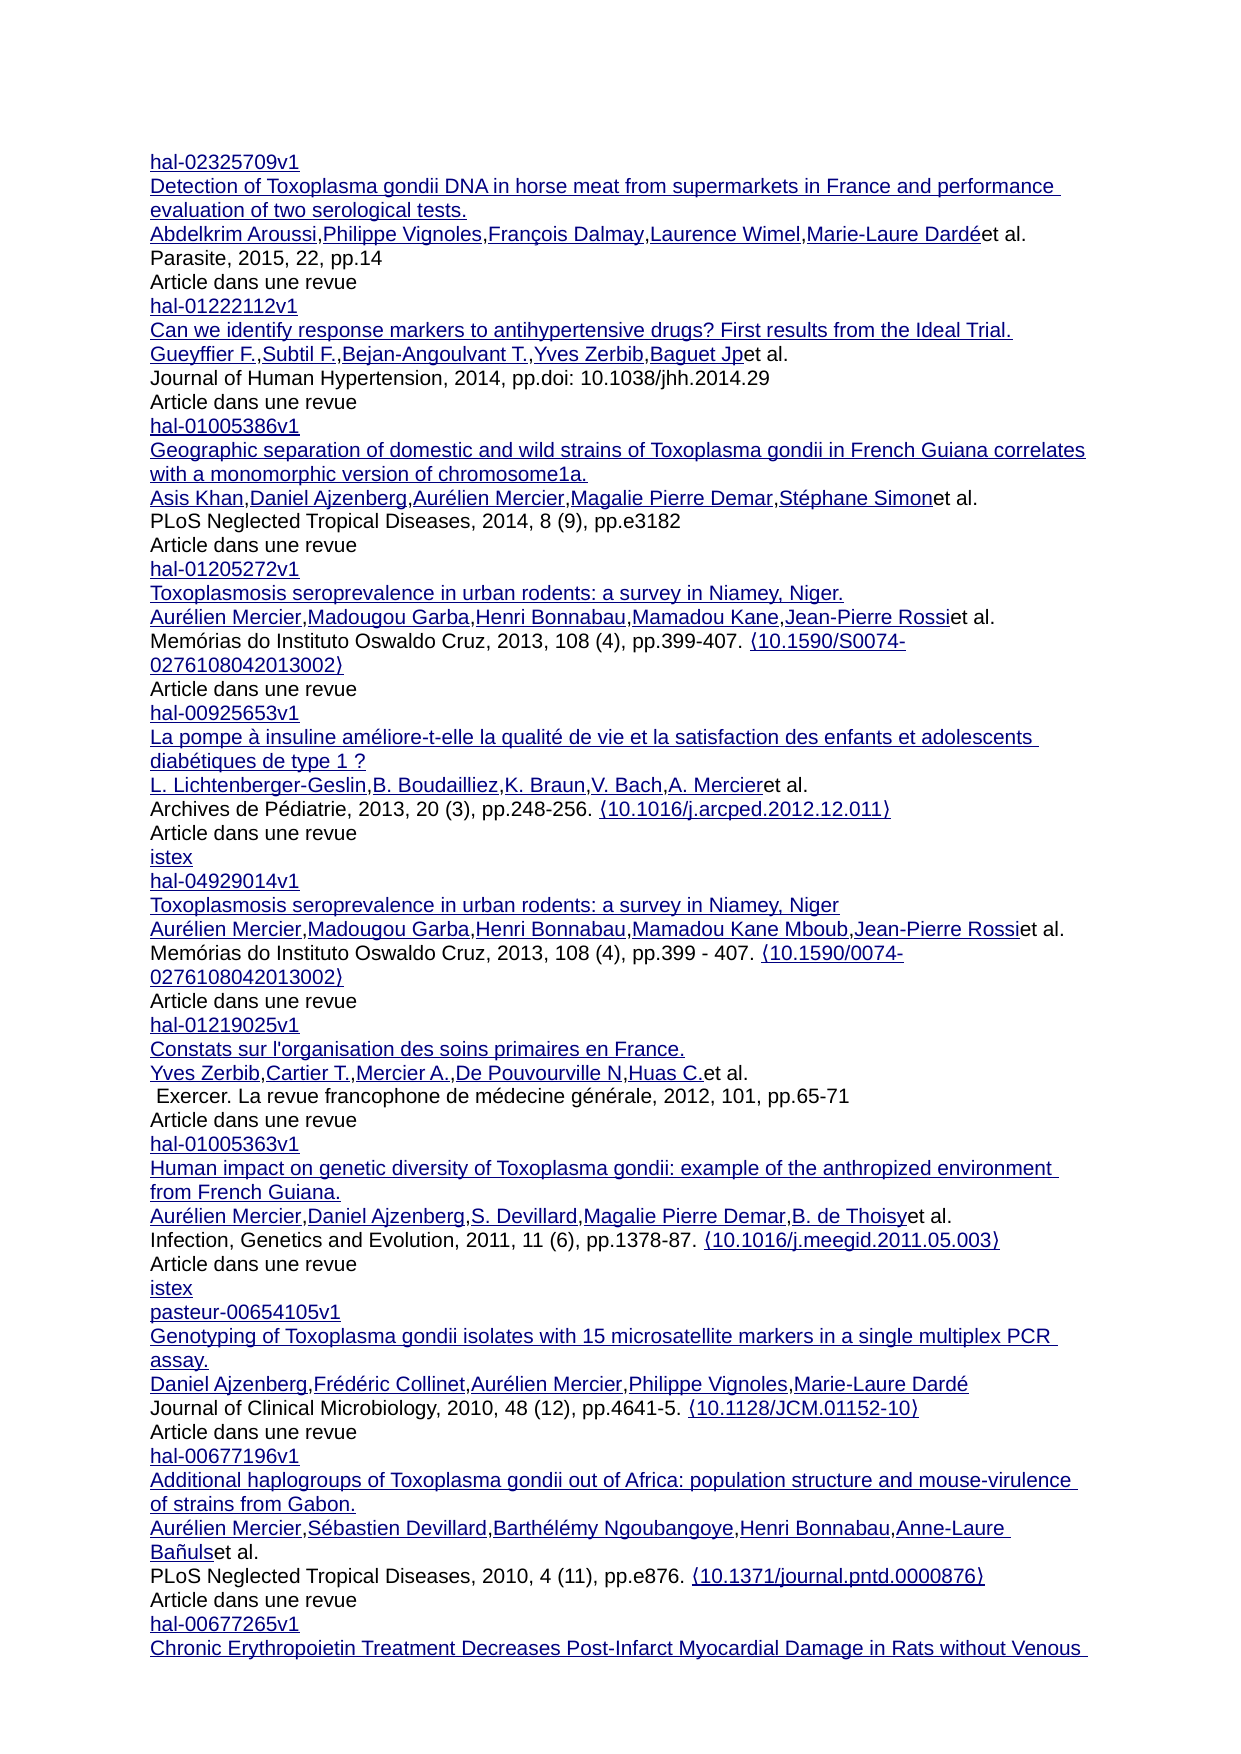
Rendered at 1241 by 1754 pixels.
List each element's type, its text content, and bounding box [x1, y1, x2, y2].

table_cell Toxoplasmosis seroprevalence in urban rodents: a survey in Niamey, Niger Aurélien Mercier,Madougou Garba,Henri Bonnabau,Mamadou Kane Mboub,Jean-Pierre Rossiet al. Memórias do Instituto Oswaldo Cruz, 2013, 108 (4), pp.399 - 407. ⟨10.1590/0074-0276108042013002⟩ Article dans une revue hal-01219025v1 [150, 893, 1090, 1036]
table_cell La pompe à insuline améliore-t-elle la qualité de vie et la satisfaction des enfants et adolescents diabétiques de type 1 ? L. Lichtenberger-Geslin,B. Boudailliez,K. Braun,V. Bach,A. Mercieret al. Archives de Pédiatrie, 2013, 20 (3), pp.248-256. ⟨10.1016/j.arcped.2012.12.011⟩ Article dans une revue istex hal-04929014v1 [150, 725, 1090, 893]
table_cell Toxoplasmosis seroprevalence in urban rodents: a survey in Niamey, Niger. Aurélien Mercier,Madougou Garba,Henri Bonnabau,Mamadou Kane,Jean-Pierre Rossiet al. Memórias do Instituto Oswaldo Cruz, 2013, 108 (4), pp.399-407. ⟨10.1590/S0074-0276108042013002⟩ Article dans une revue hal-00925653v1 [150, 581, 1090, 725]
table_cell Geographic separation of domestic and wild strains of Toxoplasma gondii in French Guiana correlates with a monomorphic version of chromosome1a. Asis Khan,Daniel Ajzenberg,Aurélien Mercier,Magalie Pierre Demar,Stéphane Simonet al. PLoS Neglected Tropical Diseases, 2014, 8 (9), pp.e3182 Article dans une revue hal-01205272v1 [150, 438, 1090, 581]
table_cell Detection of Toxoplasma gondii DNA in horse meat from supermarkets in France and performance evaluation of two serological tests. Abdelkrim Aroussi,Philippe Vignoles,François Dalmay,Laurence Wimel,Marie-Laure Dardéet al. Parasite, 2015, 22, pp.14 Article dans une revue hal-01222112v1 [150, 174, 1090, 318]
table_cell Genotyping of Toxoplasma gondii isolates with 15 microsatellite markers in a single multiplex PCR assay. Daniel Ajzenberg,Frédéric Collinet,Aurélien Mercier,Philippe Vignoles,Marie-Laure Dardé Journal of Clinical Microbiology, 2010, 48 (12), pp.4641-5. ⟨10.1128/JCM.01152-10⟩ Article dans une revue hal-00677196v1 [150, 1324, 1090, 1468]
table_cell Human impact on genetic diversity of Toxoplasma gondii: example of the anthropized environment from French Guiana. Aurélien Mercier,Daniel Ajzenberg,S. Devillard,Magalie Pierre Demar,B. de Thoisyet al. Infection, Genetics and Evolution, 2011, 11 (6), pp.1378-87. ⟨10.1016/j.meegid.2011.05.003⟩ Article dans une revue istex pasteur-00654105v1 [150, 1156, 1090, 1324]
table_cell Chronic Erythropoietin Treatment Decreases Post-Infarct Myocardial Damage in Rats without Venous [150, 1635, 1090, 1659]
table_cell Can we identify response markers to antihypertensive drugs? First results from the Ideal Trial. Gueyffier F.,Subtil F.,Bejan-Angoulvant T.,Yves Zerbib,Baguet Jpet al. Journal of Human Hypertension, 2014, pp.doi: 10.1038/jhh.2014.29 Article dans une revue hal-01005386v1 [150, 318, 1090, 437]
table_cell Constats sur l'organisation des soins primaires en France. Yves Zerbib,Cartier T.,Mercier A.,De Pouvourville N,Huas C.et al. Exercer. La revue francophone de médecine générale, 2012, 101, pp.65-71 Article dans une revue hal-01005363v1 [150, 1036, 1090, 1156]
table_cell Additional haplogroups of Toxoplasma gondii out of Africa: population structure and mouse-virulence of strains from Gabon. Aurélien Mercier,Sébastien Devillard,Barthélémy Ngoubangoye,Henri Bonnabau,Anne-Laure Bañulset al. PLoS Neglected Tropical Diseases, 2010, 4 (11), pp.e876. ⟨10.1371/journal.pntd.0000876⟩ Article dans une revue hal-00677265v1 [150, 1468, 1090, 1635]
table_cell hal-02325709v1 [150, 150, 1090, 174]
